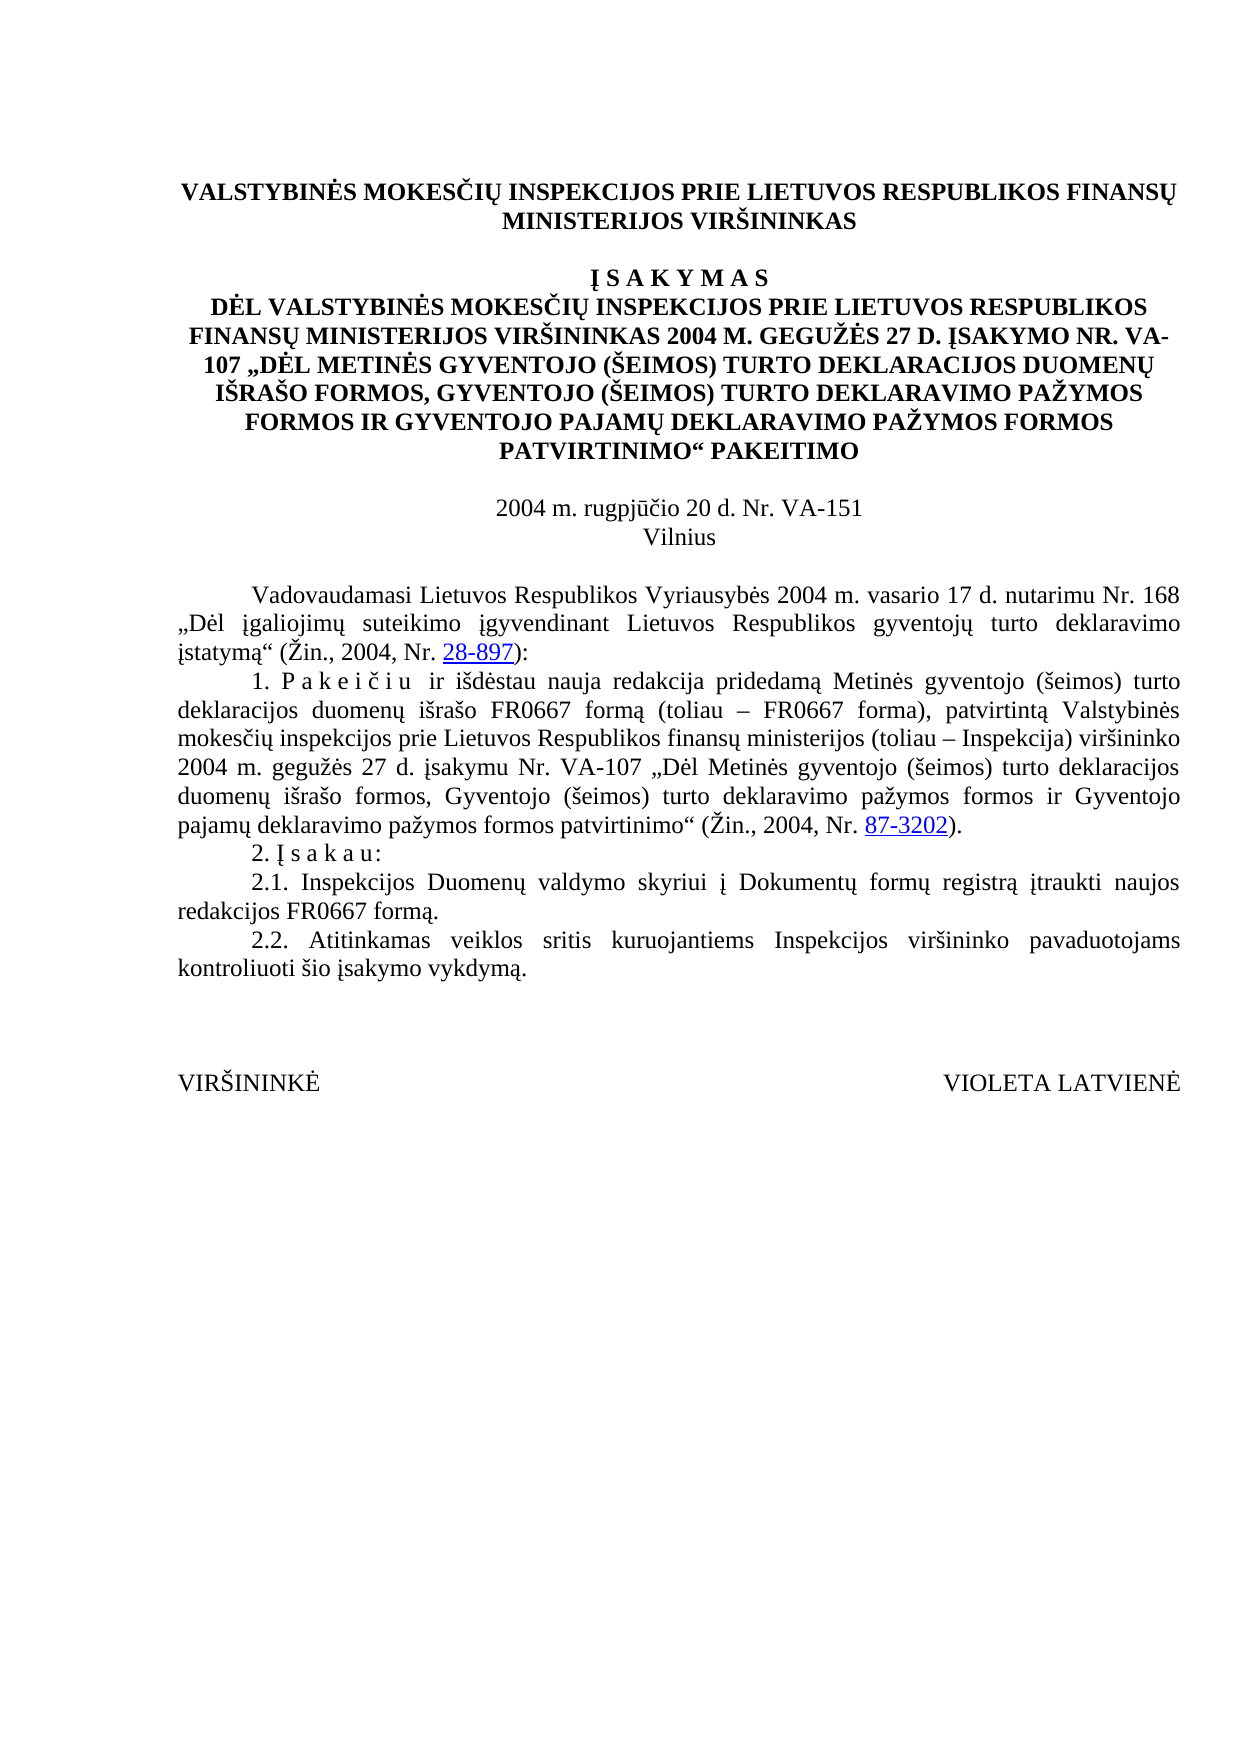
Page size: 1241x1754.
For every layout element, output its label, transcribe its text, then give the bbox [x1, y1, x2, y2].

text VIRŠININKĖ VIOLETA LATVIENĖ [177, 1068, 1181, 1097]
text 1. Pakeičiu ir išdėstau nauja redakcija pridedamą Metinės gyventojo (šeimos) turto deklaracijos duomenų išrašo FR0667 formą (toliau – FR0667 forma), patvirtintą Valstybinės mokesčių inspekcijos prie Lietuvos Respublikos finansų ministerijos (toliau – Inspekcija) viršininko 2004 m. gegužės 27 d. įsakymu Nr. VA-107 „Dėl Metinės gyventojo (šeimos) turto deklaracijos duomenų išrašo formos, Gyventojo (šeimos) turto deklaravimo pažymos formos ir Gyventojo pajamų deklaravimo pažymos formos patvirtinimo“ (Žin., 2004, Nr. 87-3202). [177, 666, 1181, 838]
text Į S A K Y M A S [177, 263, 1181, 292]
text VALSTYBINĖS MOKESČIŲ INSPEKCIJOS PRIE LIETUVOS RESPUBLIKOS FINANSŲ MINISTERIJOS VIRŠININKAS [177, 177, 1181, 235]
text 2.1. Inspekcijos Duomenų valdymo skyriui į Dokumentų formų registrą įtraukti naujos redakcijos FR0667 formą. [177, 867, 1181, 925]
text 2.2. Atitinkamas veiklos sritis kuruojantiems Inspekcijos viršininko pavaduotojams kontroliuoti šio įsakymo vykdymą. [177, 925, 1181, 982]
text DĖL VALSTYBINĖS MOKESČIŲ INSPEKCIJOS PRIE LIETUVOS RESPUBLIKOS FINANSŲ MINISTERIJOS VIRŠININKAS 2004 M. GEGUŽĖS 27 D. ĮSAKYMO NR. VA-107 „DĖL METINĖS GYVENTOJO (ŠEIMOS) TURTO DEKLARACIJOS DUOMENŲ IŠRAŠO FORMOS, GYVENTOJO (ŠEIMOS) TURTO DEKLARAVIMO PAŽYMOS FORMOS IR GYVENTOJO PAJAMŲ DEKLARAVIMO PAŽYMOS FORMOS PATVIRTINIMO“ PAKEITIMO [177, 292, 1181, 465]
text 2. Įsakau: [177, 838, 1181, 867]
text Vilnius [177, 522, 1181, 551]
text 2004 m. rugpjūčio 20 d. Nr. VA-151 [177, 493, 1181, 522]
text Vadovaudamasi Lietuvos Respublikos Vyriausybės 2004 m. vasario 17 d. nutarimu Nr. 168 „Dėl įgaliojimų suteikimo įgyvendinant Lietuvos Respublikos gyventojų turto deklaravimo įstatymą“ (Žin., 2004, Nr. 28-897): [177, 580, 1181, 666]
